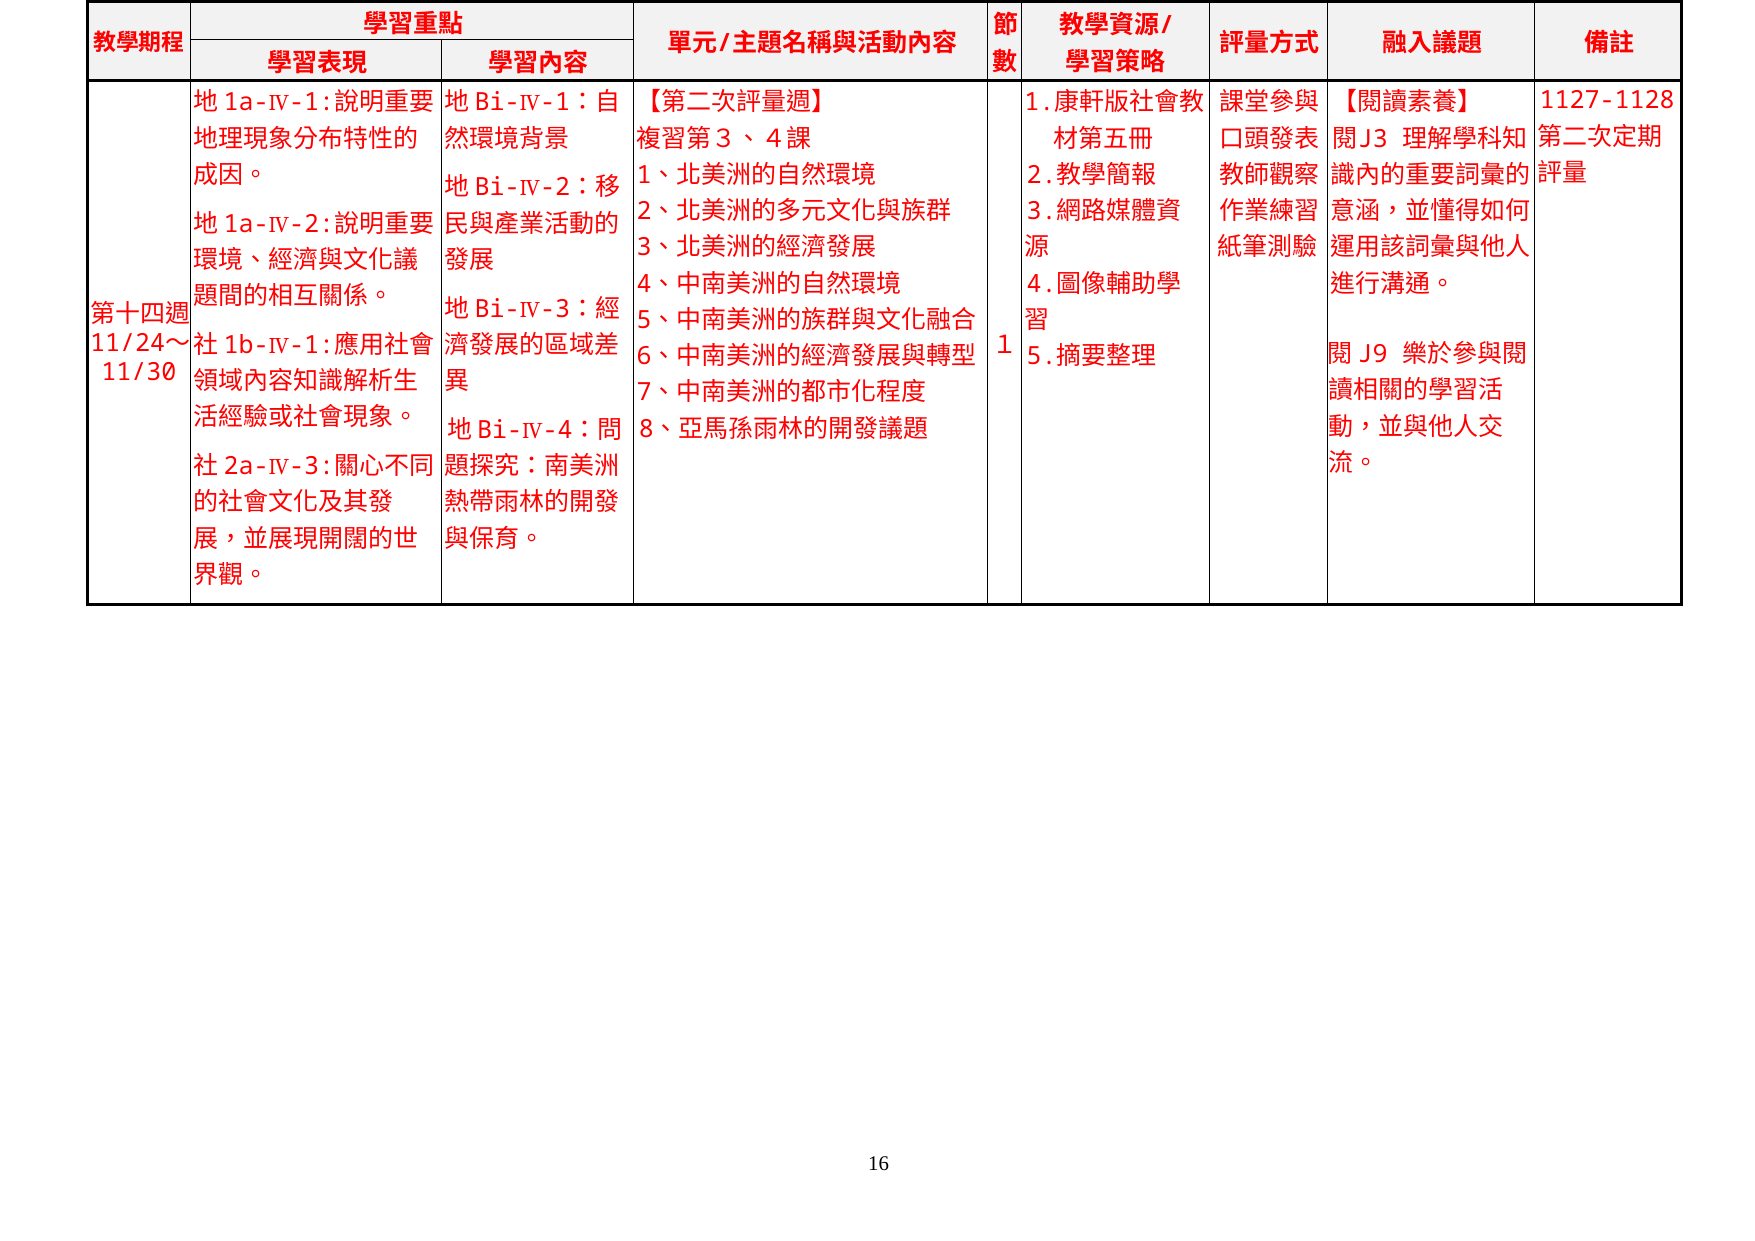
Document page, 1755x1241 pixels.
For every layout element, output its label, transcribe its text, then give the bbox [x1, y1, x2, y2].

table_header 評量方式 [1210, 3, 1327, 79]
table_header 備註 [1535, 3, 1680, 79]
table_cell 第十四週 11/24～11/30 [89, 82, 190, 603]
table_header 教學期程 [89, 3, 190, 79]
table_header 節數 [988, 3, 1021, 79]
table_cell 地1a-Ⅳ-1:說明重要地理現象分布特性的成因。 地1a-Ⅳ-2:說明重要環境、經濟與文化議題間的相互關係。 社1b-Ⅳ-1:應用社會領域內容知識解析生活經驗或社會現象。 社2a-Ⅳ-3:關心不同的社會文化及其發展，並展現開闊的世界觀。 [191, 82, 441, 603]
table_header 單元/主題名稱與活動內容 [634, 3, 987, 79]
table_cell １ [988, 82, 1021, 603]
table_cell 地Bi-Ⅳ-1：自然環境背景 地Bi-Ⅳ-2：移民與產業活動的發展 地Bi-Ⅳ-3：經濟發展的區域差異 地Bi-Ⅳ-4：問題探究：南美洲熱帶雨林的開發與保育。 [442, 82, 633, 603]
table_cell 學習表現 [191, 40, 441, 79]
table_cell 學習內容 [442, 40, 633, 79]
table_cell 課堂參與 口頭發表 教師觀察 作業練習 紙筆測驗 [1210, 82, 1327, 603]
table_cell 1127-1128第二次定期評量 [1535, 82, 1680, 603]
table_header 學習重點 [191, 3, 633, 39]
table_header 教學資源/ 學習策略 [1022, 3, 1209, 79]
table_cell 1.康軒版社會教材第五冊 2.教學簡報 3.網路媒體資源 4.圖像輔助學習 5.摘要整理 [1022, 82, 1209, 603]
table_header 融入議題 [1328, 3, 1534, 79]
table_cell 【閱讀素養】 閱J3 理解學科知識內的重要詞彙的意涵，並懂得如何運用該詞彙與他人進行溝通。 閱J9 樂於參與閱讀相關的學習活動，並與他人交流。 [1328, 82, 1534, 603]
table_cell 【第二次評量週】 複習第３、４課 1、北美洲的自然環境 2、北美洲的多元文化與族群 3、北美洲的經濟發展 4、中南美洲的自然環境 5、中南美洲的族群與文化融合 6、中南美洲的經濟發展與轉型 7、中南美洲的都市化程度 8、亞馬孫雨林的開發議題 [634, 82, 987, 603]
